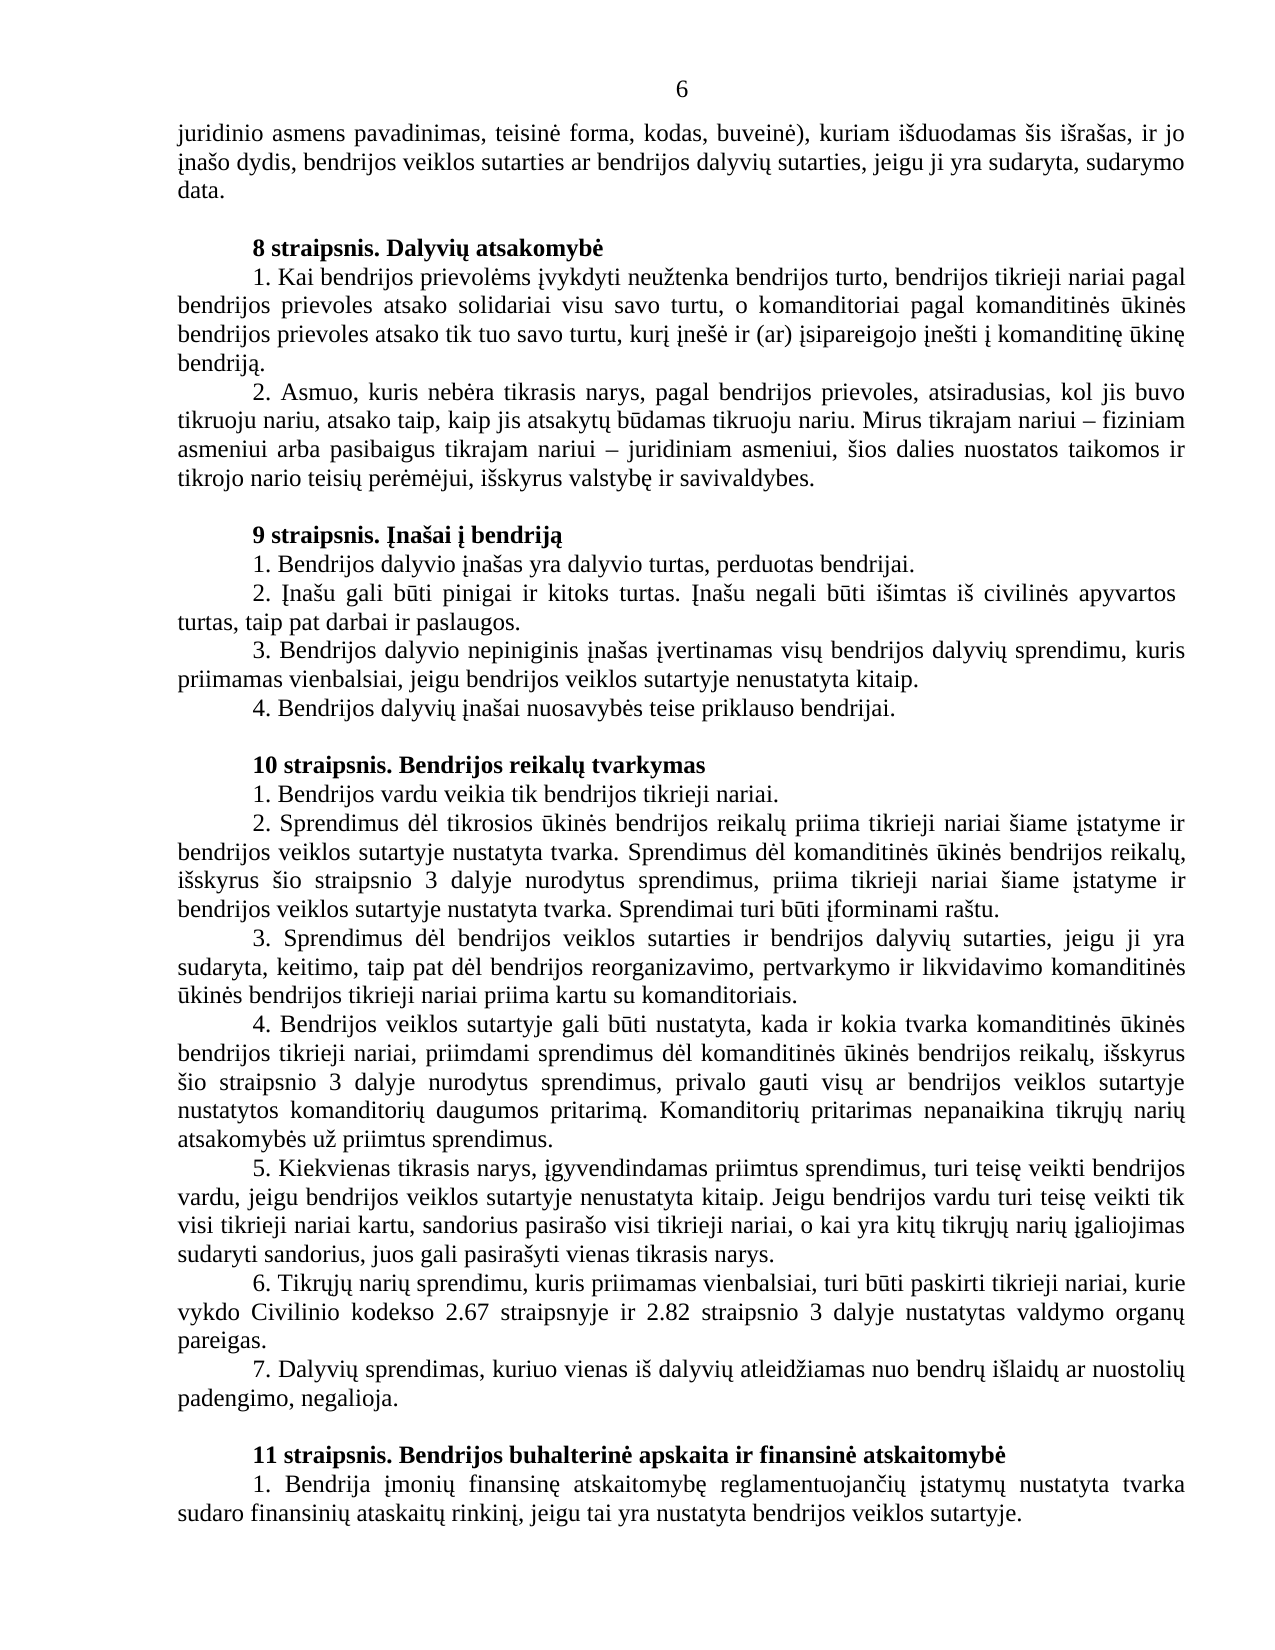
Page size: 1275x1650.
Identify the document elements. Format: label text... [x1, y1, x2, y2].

text 1. Bendrija įmonių finansinę atskaitomybę reglamentuojančių įstatymų nustatyta tvarka sudaro finansinių ataskaitų rinkinį, jeigu tai yra nustatyta bendrijos veiklos sutartyje. [177, 1469, 1186, 1527]
text 1. Kai bendrijos prievolėms įvykdyti neužtenka bendrijos turto, bendrijos tikrieji nariai pagal bendrijos prievoles atsako solidariai visu savo turtu, o komanditoriai pagal komanditinės ūkinės bendrijos prievoles atsako tik tuo savo turtu, kurį įnešė ir (ar) įsipareigojo įnešti į komanditinę ūkinę bendriją. [177, 262, 1186, 377]
text 4. Bendrijos dalyvių įnašai nuosavybės teise priklauso bendrijai. [177, 693, 1186, 722]
text 3. Sprendimus dėl bendrijos veiklos sutarties ir bendrijos dalyvių sutarties, jeigu ji yra sudaryta, keitimo, taip pat dėl bendrijos reorganizavimo, pertvarkymo ir likvidavimo komanditinės ūkinės bendrijos tikrieji nariai priima kartu su komanditoriais. [177, 923, 1186, 1009]
text 11 straipsnis. Bendrijos buhalterinė apskaita ir finansinė atskaitomybė [177, 1441, 1186, 1469]
text 6. Tikrųjų narių sprendimu, kuris priimamas vienbalsiai, turi būti paskirti tikrieji nariai, kurie vykdo Civilinio kodekso 2.67 straipsnyje ir 2.82 straipsnio 3 dalyje nustatytas valdymo organų pareigas. [177, 1268, 1186, 1354]
text 2. Įnašu gali būti pinigai ir kitoks turtas. Įnašu negali būti išimtas iš civilinės apyvartos turtas, taip pat darbai ir paslaugos. [177, 578, 1177, 636]
text 7. Dalyvių sprendimas, kuriuo vienas iš dalyvių atleidžiamas nuo bendrų išlaidų ar nuostolių padengimo, negalioja. [177, 1354, 1186, 1412]
text 3. Bendrijos dalyvio nepiniginis įnašas įvertinamas visų bendrijos dalyvių sprendimu, kuris priimamas vienbalsiai, jeigu bendrijos veiklos sutartyje nenustatyta kitaip. [177, 636, 1186, 693]
text 5. Kiekvienas tikrasis narys, įgyvendindamas priimtus sprendimus, turi teisę veikti bendrijos vardu, jeigu bendrijos veiklos sutartyje nenustatyta kitaip. Jeigu bendrijos vardu turi teisę veikti tik visi tikrieji nariai kartu, sandorius pasirašo visi tikrieji nariai, o kai yra kitų tikrųjų narių įgaliojimas sudaryti sandorius, juos gali pasirašyti vienas tikrasis narys. [177, 1153, 1186, 1268]
text 9 straipsnis. Įnašai į bendriją [177, 521, 1186, 549]
text 2. Asmuo, kuris nebėra tikrasis narys, pagal bendrijos prievoles, atsiradusias, kol jis buvo tikruoju nariu, atsako taip, kaip jis atsakytų būdamas tikruoju nariu. Mirus tikrajam nariui – fiziniam asmeniui arba pasibaigus tikrajam nariui – juridiniam asmeniui, šios dalies nuostatos taikomos ir tikrojo nario teisių perėmėjui, išskyrus valstybę ir savivaldybes. [177, 377, 1186, 492]
text 1. Bendrijos dalyvio įnašas yra dalyvio turtas, perduotas bendrijai. [177, 549, 1186, 578]
text 2. Sprendimus dėl tikrosios ūkinės bendrijos reikalų priima tikrieji nariai šiame įstatyme ir bendrijos veiklos sutartyje nustatyta tvarka. Sprendimus dėl komanditinės ūkinės bendrijos reikalų, išskyrus šio straipsnio 3 dalyje nurodytus sprendimus, priima tikrieji nariai šiame įstatyme ir bendrijos veiklos sutartyje nustatyta tvarka. Sprendimai turi būti įforminami raštu. [177, 808, 1186, 923]
text 4. Bendrijos veiklos sutartyje gali būti nustatyta, kada ir kokia tvarka komanditinės ūkinės bendrijos tikrieji nariai, priimdami sprendimus dėl komanditinės ūkinės bendrijos reikalų, išskyrus šio straipsnio 3 dalyje nurodytus sprendimus, privalo gauti visų ar bendrijos veiklos sutartyje nustatytos komanditorių daugumos pritarimą. Komanditorių pritarimas nepanaikina tikrųjų narių atsakomybės už priimtus sprendimus. [177, 1009, 1186, 1153]
text 10 straipsnis. Bendrijos reikalų tvarkymas [177, 751, 1186, 779]
text 8 straipsnis. Dalyvių atsakomybė [177, 233, 1186, 262]
text juridinio asmens pavadinimas, teisinė forma, kodas, buveinė), kuriam išduodamas šis išrašas, ir jo įnašo dydis, bendrijos veiklos sutarties ar bendrijos dalyvių sutarties, jeigu ji yra sudaryta, sudarymo data. [177, 118, 1186, 204]
text 1. Bendrijos vardu veikia tik bendrijos tikrieji nariai. [177, 779, 1186, 808]
